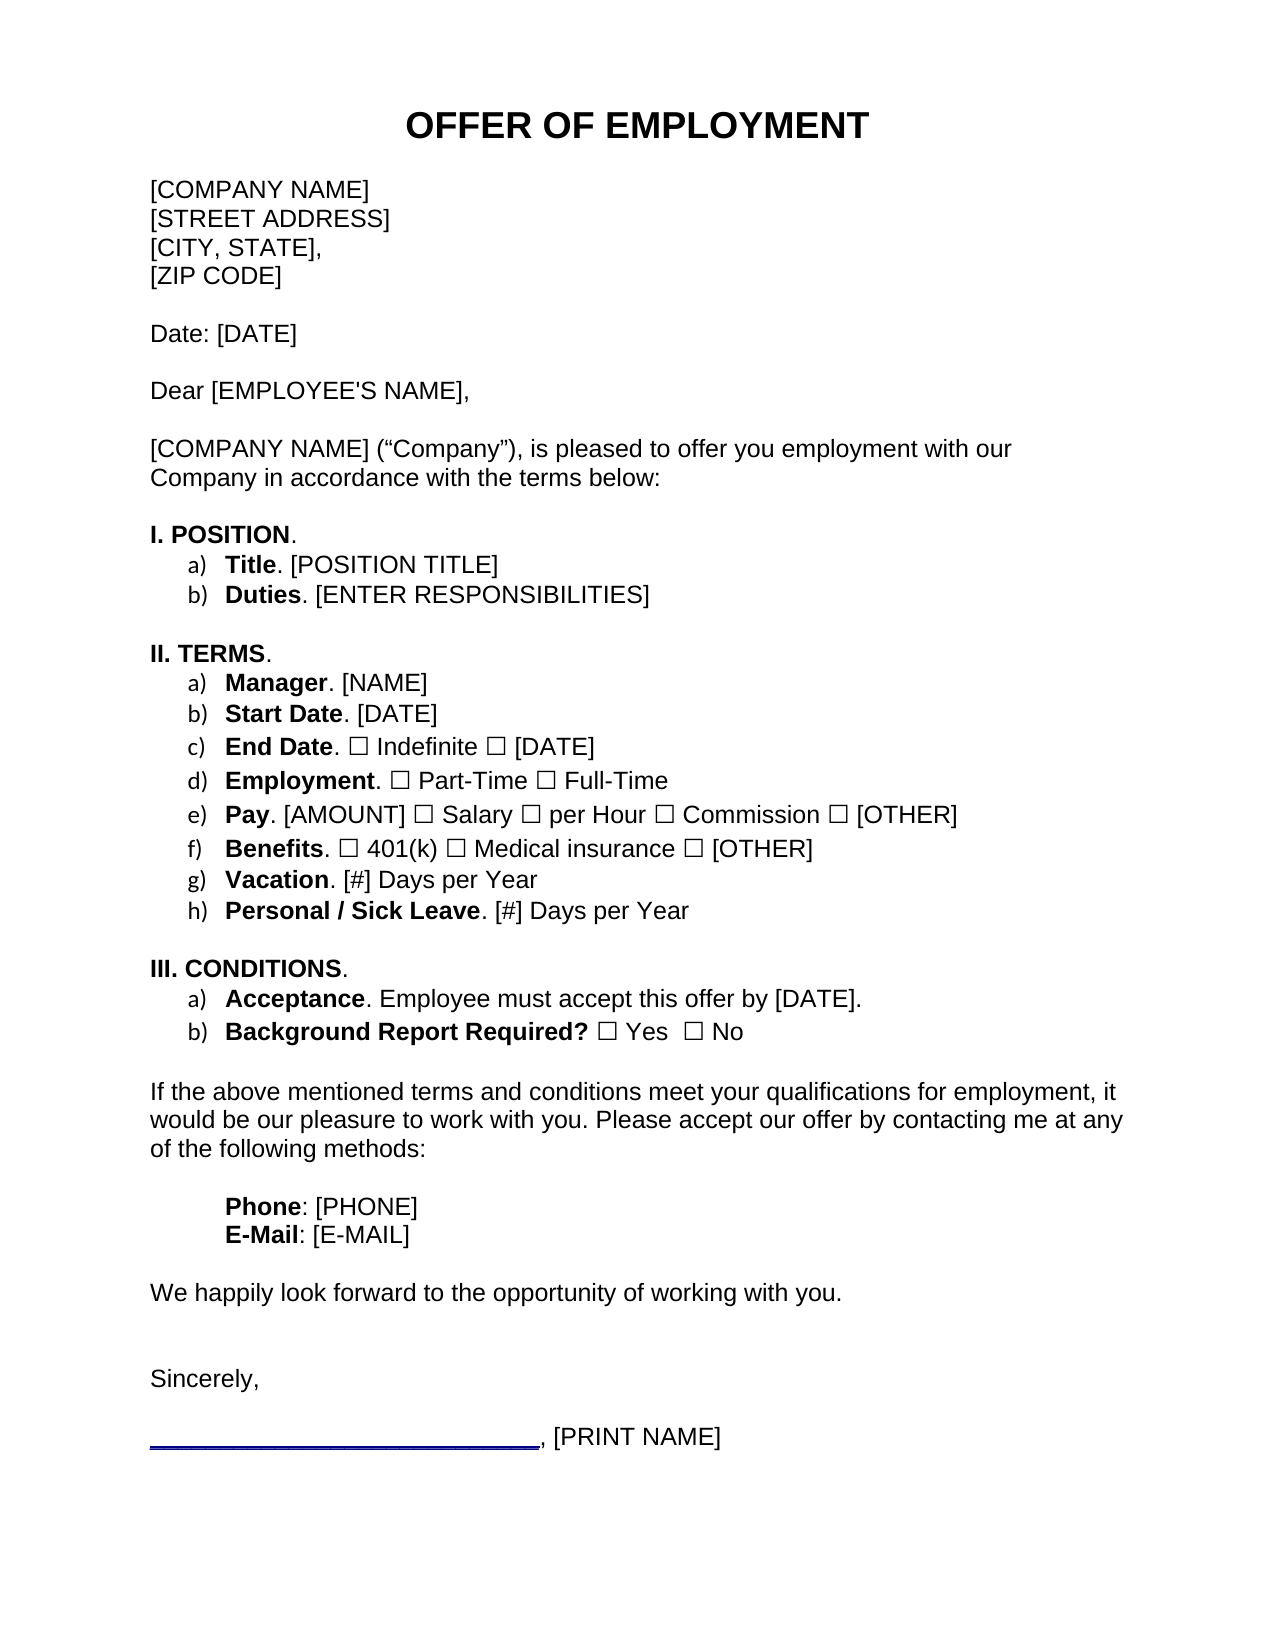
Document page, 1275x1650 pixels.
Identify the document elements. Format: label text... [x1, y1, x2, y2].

text [COMPANY NAME] [150, 175, 1125, 204]
text Phone: [PHONE] [225, 1191, 1125, 1220]
text Dear [EMPLOYEE'S NAME], [150, 376, 1125, 405]
text If the above mentioned terms and conditions meet your qualifications for employment, it would be our pleasure to work with you. Please accept our offer by contacting me at any of the following methods: [150, 1076, 1125, 1163]
text [STREET ADDRESS] [150, 204, 1125, 232]
text [ZIP CODE] [150, 261, 1125, 290]
text OFFER OF EMPLOYMENT [150, 103, 1125, 146]
text We happily look forward to the opportunity of working with you. [150, 1278, 1125, 1306]
list End Date. ☐ Indefinite ☐ [DATE] [187, 728, 1125, 762]
text Sincerely, [150, 1364, 1125, 1393]
list Acceptance. Employee must accept this offer by [DATE]. [187, 983, 1125, 1014]
list Pay. [AMOUNT] ☐ Salary ☐ per Hour ☐ Commission ☐ [OTHER] [187, 796, 1125, 831]
text ____________________________, [PRINT NAME] [150, 1421, 1125, 1450]
list Personal / Sick Leave. [#] Days per Year [187, 895, 1125, 926]
text II. TERMS. [150, 638, 1125, 667]
text [COMPANY NAME] (“Company”), is pleased to offer you employment with our Company in accordance with the terms below: [150, 434, 1125, 491]
text III. CONDITIONS. [150, 954, 1125, 983]
list Manager. [NAME] [187, 667, 1125, 698]
list Title. [POSITION TITLE] [187, 549, 1125, 579]
text E-Mail: [E-MAIL] [225, 1220, 1125, 1249]
list Duties. [ENTER RESPONSIBILITIES] [187, 579, 1125, 610]
text Date: [DATE] [150, 319, 1125, 347]
list Vacation. [#] Days per Year [187, 864, 1125, 895]
list Start Date. [DATE] [187, 698, 1125, 728]
text I. POSITION. [150, 520, 1125, 549]
list Background Report Required? ☐ Yes ☐ No [187, 1014, 1125, 1048]
list Benefits. ☐ 401(k) ☐ Medical insurance ☐ [OTHER] [187, 831, 1125, 864]
list Employment. ☐ Part-Time ☐ Full-Time [187, 762, 1125, 796]
text [CITY, STATE], [150, 232, 1125, 261]
